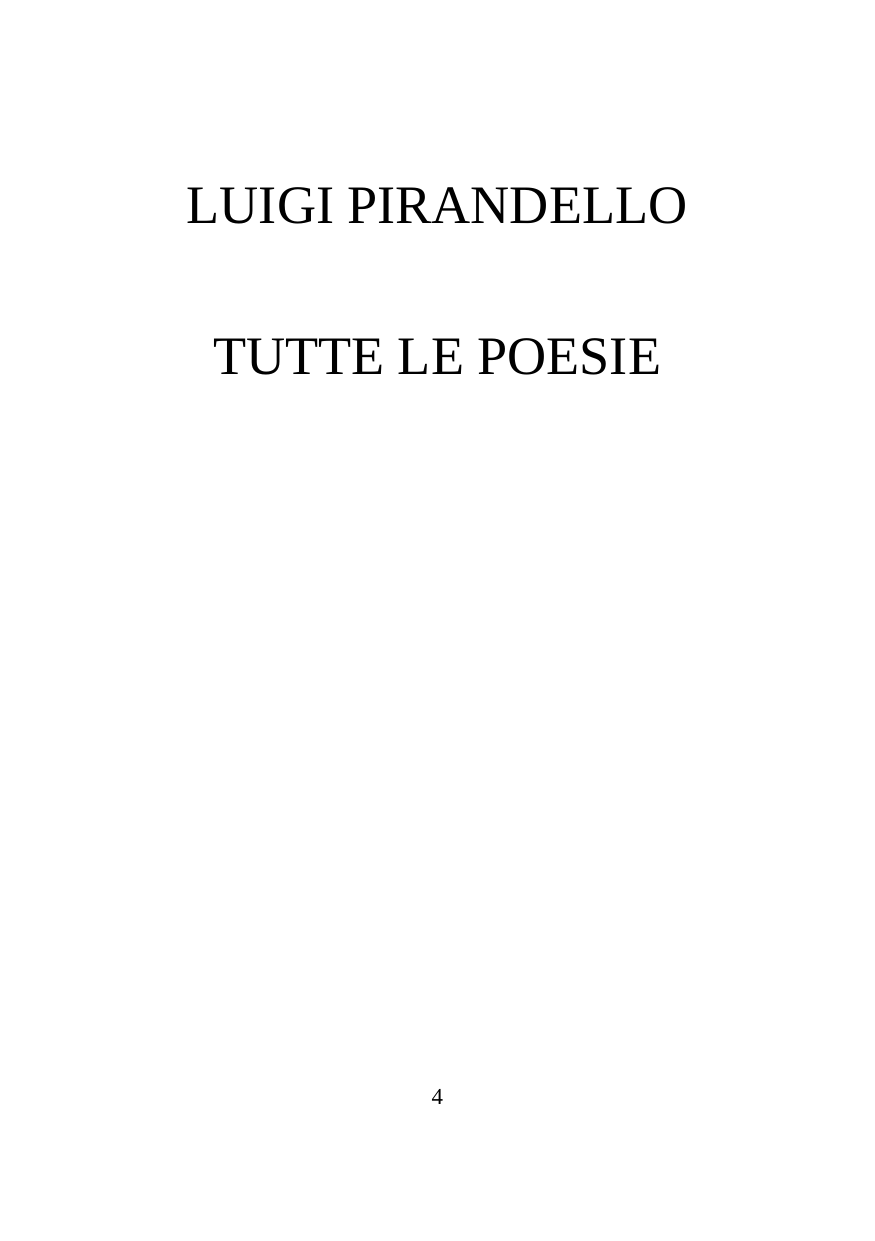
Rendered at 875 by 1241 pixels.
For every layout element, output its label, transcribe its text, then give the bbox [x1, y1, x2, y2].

text TUTTE LE POESIE [106, 324, 768, 387]
text LUIGI PIRANDELLO [106, 173, 768, 236]
